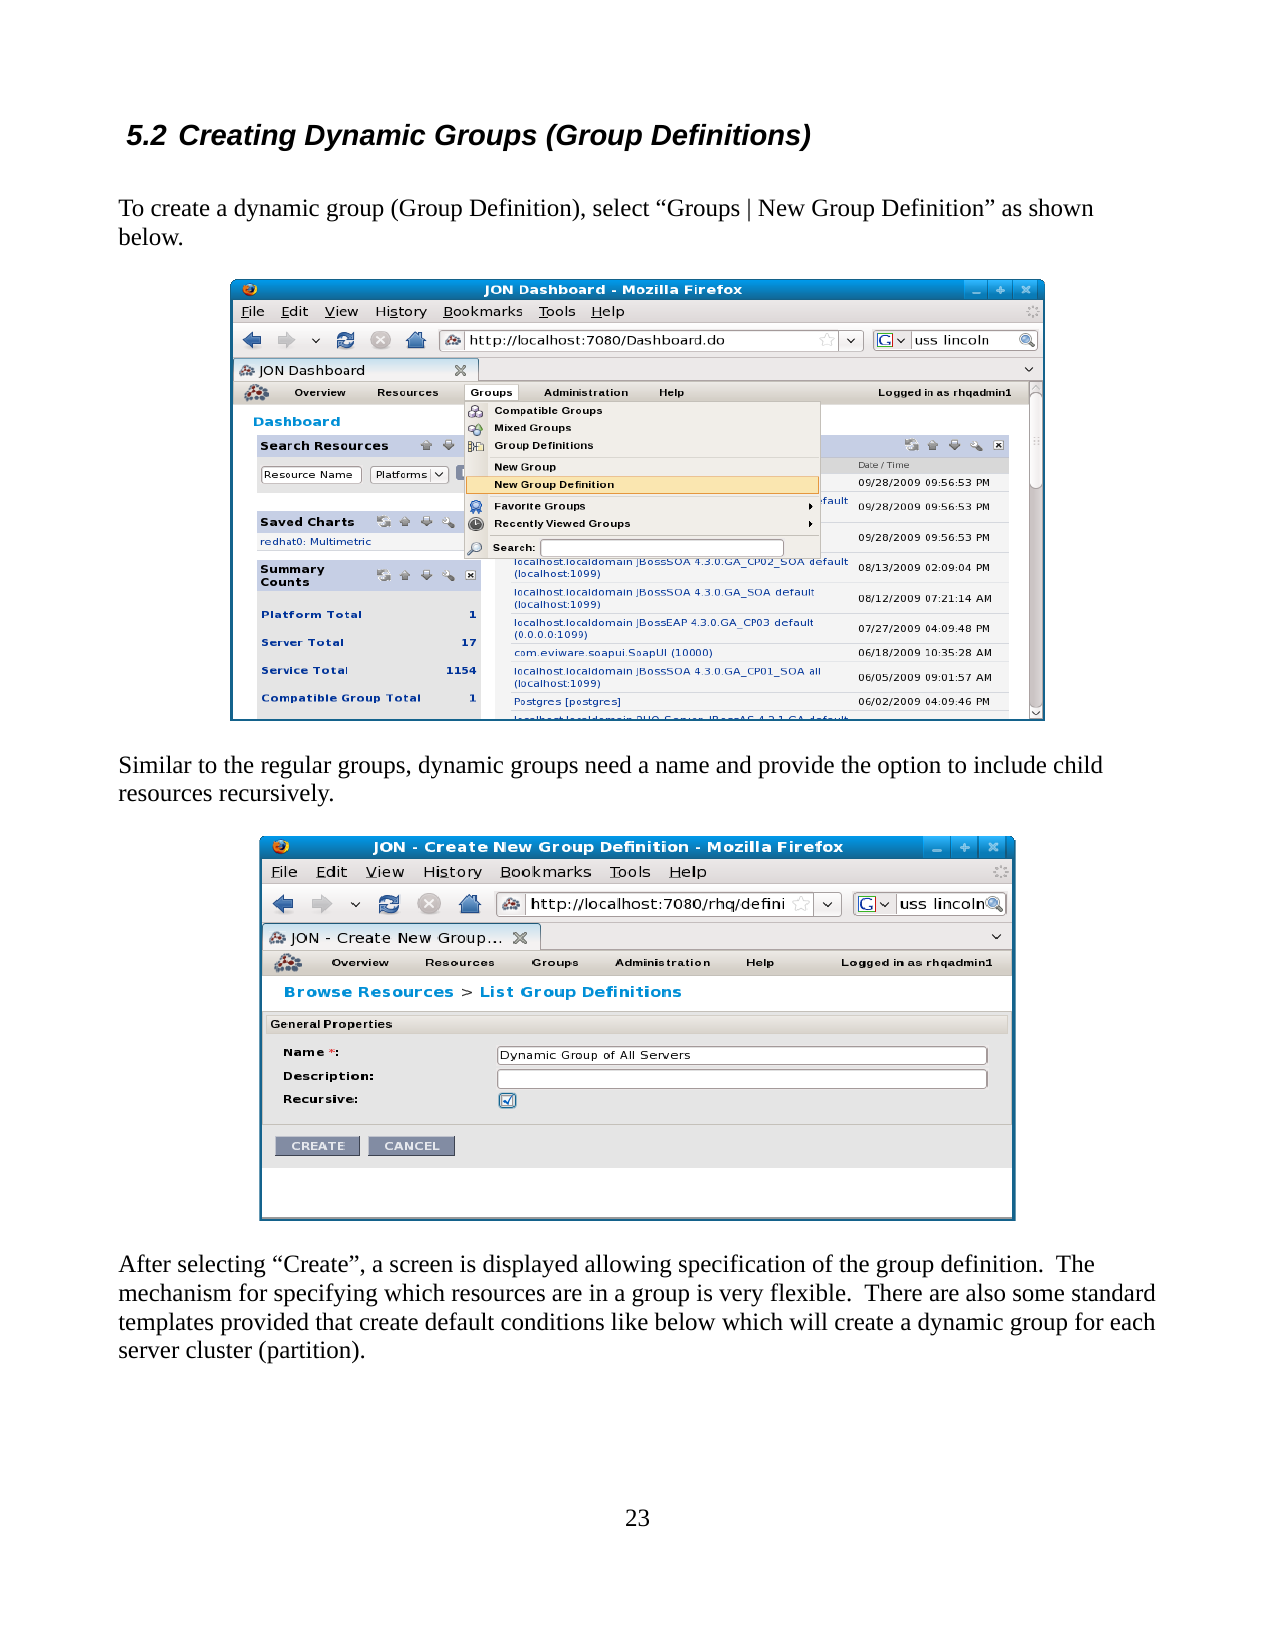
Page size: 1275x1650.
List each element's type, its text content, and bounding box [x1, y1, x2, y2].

picture [924, 836, 950, 851]
picture [965, 279, 987, 293]
picture [980, 836, 1006, 851]
text To create a dynamic group (Group Definition), select “Groups | New Group Definition” as shown below. [118, 193, 1157, 250]
text Similar to the regular groups, dynamic groups need a name and provide the option to include child resources recursively. [118, 750, 1157, 807]
picture [989, 279, 1012, 293]
picture [230, 284, 1045, 721]
picture [1014, 279, 1037, 292]
picture [259, 836, 1016, 1221]
picture [952, 836, 978, 851]
text After selecting “Create”, a screen is displayed allowing specification of the group definition. The mechanism for specifying which resources are in a group is very flexible. There are also some standard templates provided that create default conditions like below which will create a dynamic group for each server cluster (partition). [118, 1249, 1157, 1364]
subtitle Creating Dynamic Groups (Group Definitions) [118, 118, 1157, 152]
